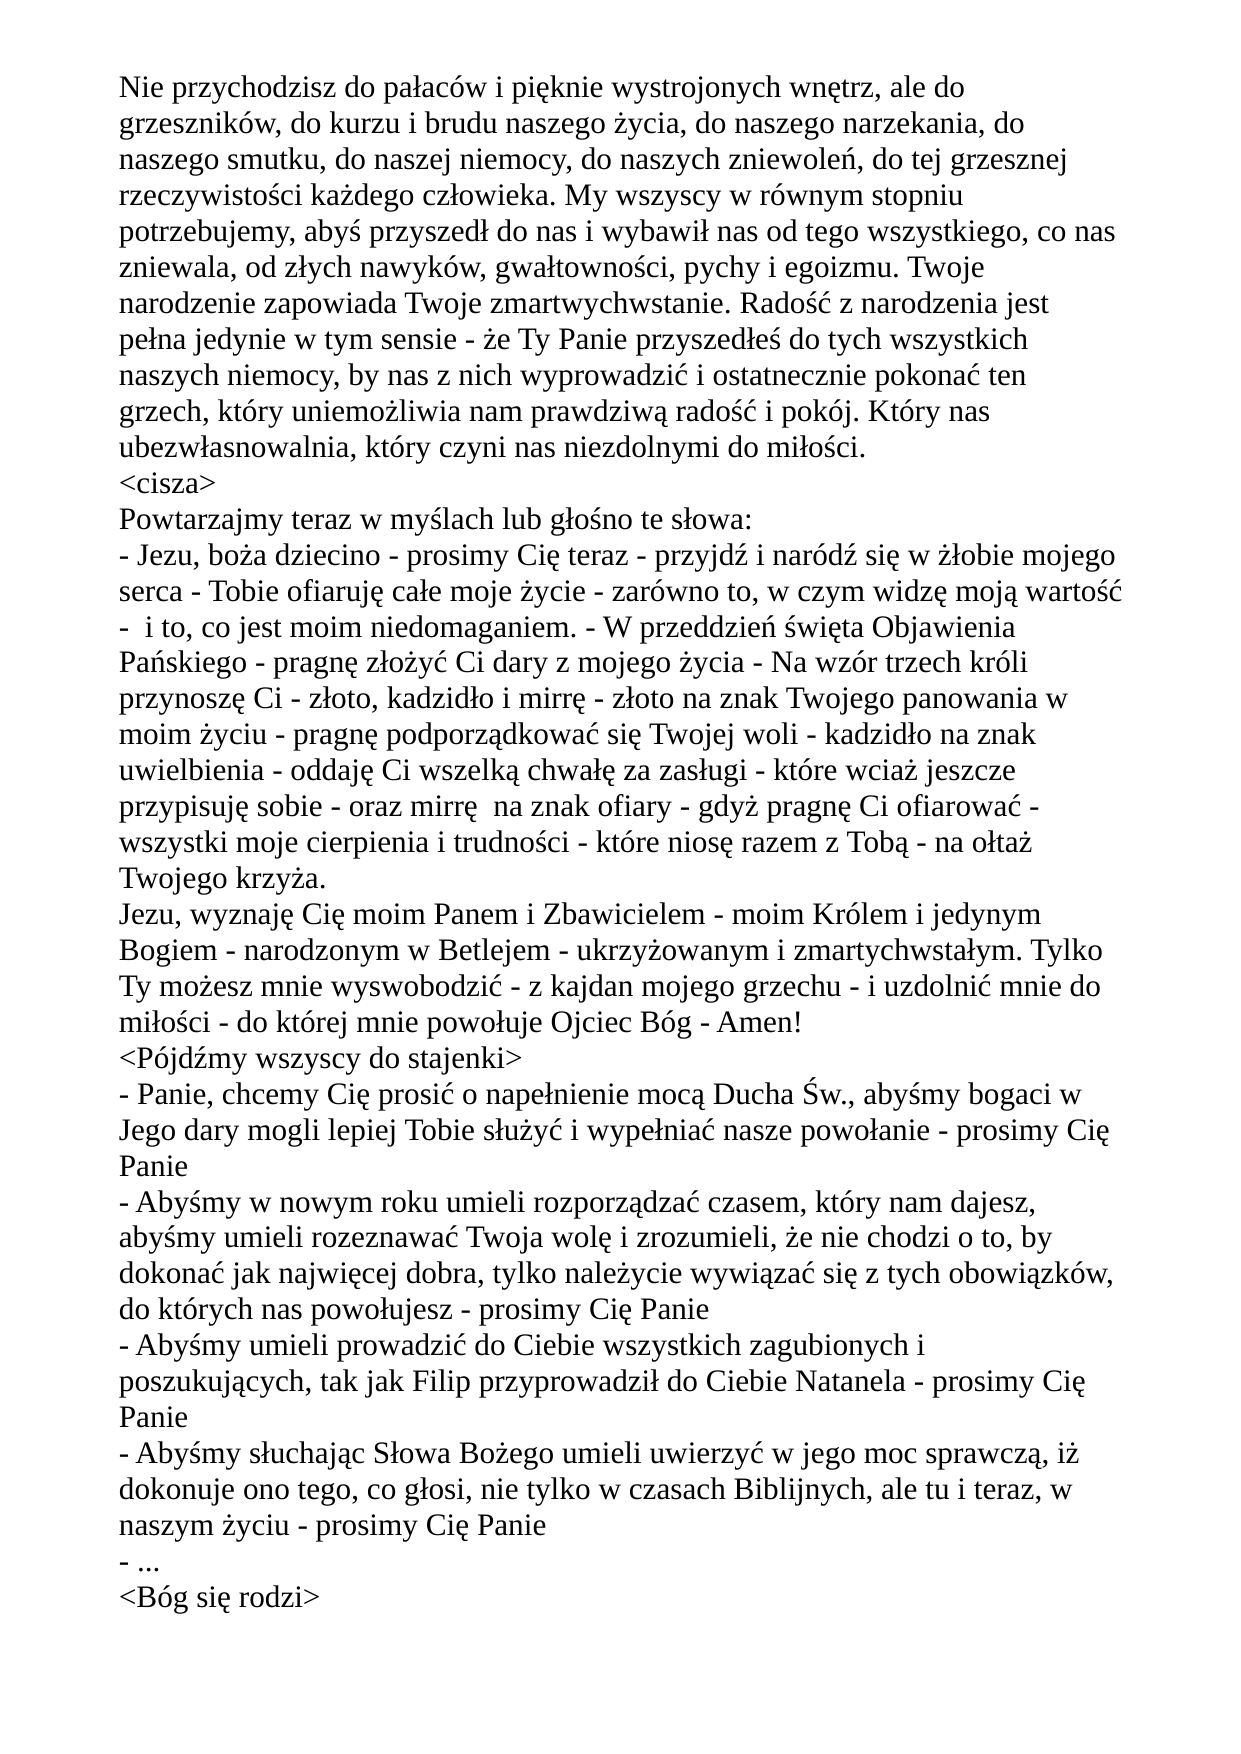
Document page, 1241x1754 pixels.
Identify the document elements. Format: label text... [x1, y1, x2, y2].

text Jezu, wyznaję Cię moim Panem i Zbawicielem - moim Królem i jedynym Bogiem - narodzonym w Betlejem - ukrzyżowanym i zmartychwstałym. Tylko Ty możesz mnie wyswobodzić - z kajdan mojego grzechu - i uzdolnić mnie do miłości - do której mnie powołuje Ojciec Bóg - Amen! [119, 895, 1123, 1039]
text Nie przychodzisz do pałaców i pięknie wystrojonych wnętrz, ale do grzeszników, do kurzu i brudu naszego życia, do naszego narzekania, do naszego smutku, do naszej niemocy, do naszych zniewoleń, do tej grzesznej rzeczywistości każdego człowieka. My wszyscy w równym stopniu potrzebujemy, abyś przyszedł do nas i wybawił nas od tego wszystkiego, co nas zniewala, od złych nawyków, gwałtowności, pychy i egoizmu. Twoje narodzenie zapowiada Twoje zmartwychwstanie. Radość z narodzenia jest pełna jedynie w tym sensie - że Ty Panie przyszedłeś do tych wszystkich naszych niemocy, by nas z nich wyprowadzić i ostatnecznie pokonać ten grzech, który uniemożliwia nam prawdziwą radość i pokój. Który nas ubezwłasnowalnia, który czyni nas niezdolnymi do miłości. [119, 69, 1123, 464]
text - Panie, chcemy Cię prosić o napełnienie mocą Ducha Św., abyśmy bogaci w Jego dary mogli lepiej Tobie służyć i wypełniać nasze powołanie - prosimy Cię Panie [119, 1075, 1123, 1183]
text <Pójdźmy wszyscy do stajenki> [119, 1039, 1123, 1075]
text Powtarzajmy teraz w myślach lub głośno te słowa: [119, 500, 1123, 536]
text - Abyśmy w nowym roku umieli rozporządzać czasem, który nam dajesz, abyśmy umieli rozeznawać Twoja wolę i zrozumieli, że nie chodzi o to, by dokonać jak najwięcej dobra, tylko należycie wywiązać się z tych obowiązków, do których nas powołujesz - prosimy Cię Panie [119, 1183, 1123, 1327]
text <cisza> [119, 464, 1123, 500]
text - ... [119, 1542, 1123, 1578]
text - Jezu, boża dziecino - prosimy Cię teraz - przyjdź i naródź się w żłobie mojego serca - Tobie ofiaruję całe moje życie - zarówno to, w czym widzę moją wartość - i to, co jest moim niedomaganiem. - W przeddzień święta Objawienia Pańskiego - pragnę złożyć Ci dary z mojego życia - Na wzór trzech króli przynoszę Ci - złoto, kadzidło i mirrę - złoto na znak Twojego panowania w moim życiu - pragnę podporządkować się Twojej woli - kadzidło na znak uwielbienia - oddaję Ci wszelką chwałę za zasługi - które wciaż jeszcze przypisuję sobie - oraz mirrę na znak ofiary - gdyż pragnę Ci ofiarować - wszystki moje cierpienia i trudności - które niosę razem z Tobą - na ołtaż Twojego krzyża. [119, 536, 1123, 895]
text - Abyśmy słuchając Słowa Bożego umieli uwierzyć w jego moc sprawczą, iż dokonuje ono tego, co głosi, nie tylko w czasach Biblijnych, ale tu i teraz, w naszym życiu - prosimy Cię Panie [119, 1434, 1123, 1542]
text <Bóg się rodzi> [119, 1578, 1123, 1614]
text - Abyśmy umieli prowadzić do Ciebie wszystkich zagubionych i poszukujących, tak jak Filip przyprowadził do Ciebie Natanela - prosimy Cię Panie [119, 1327, 1123, 1434]
